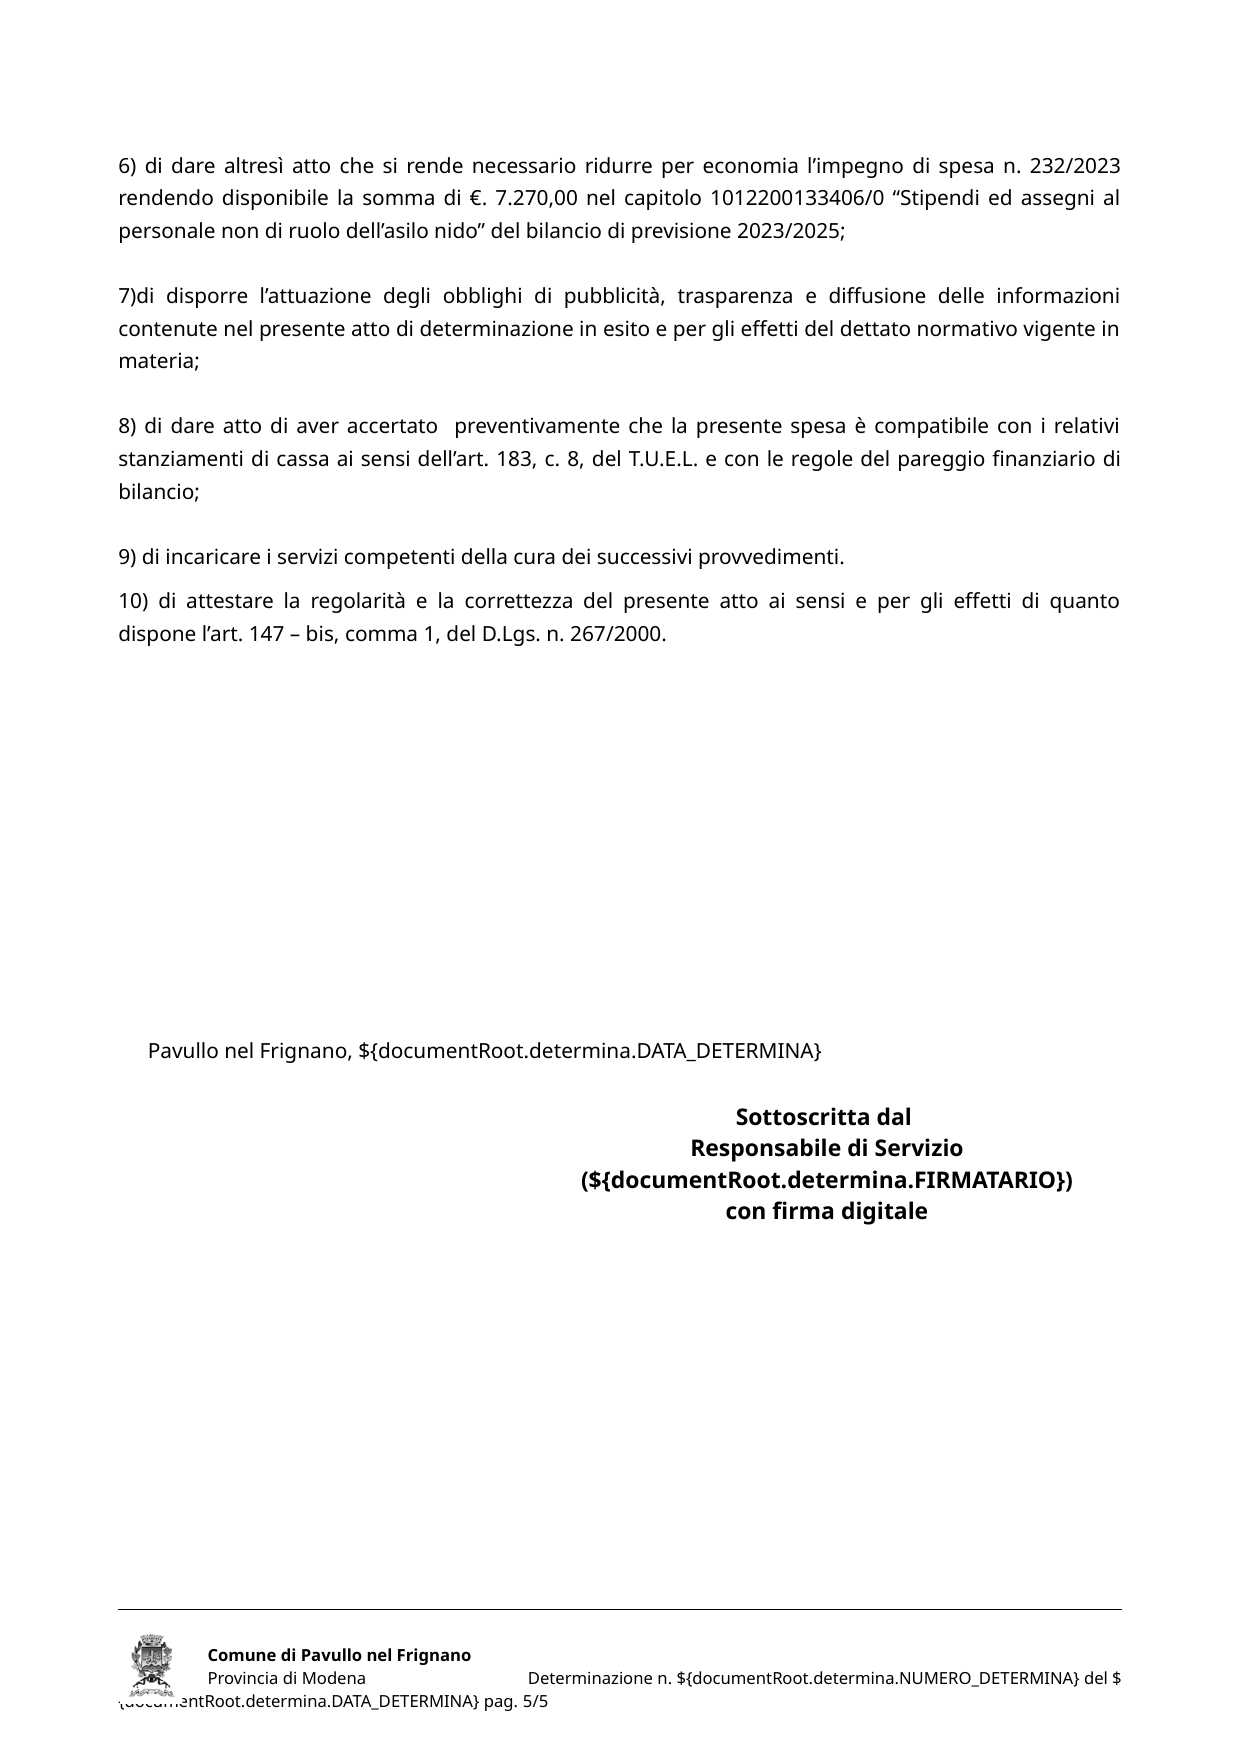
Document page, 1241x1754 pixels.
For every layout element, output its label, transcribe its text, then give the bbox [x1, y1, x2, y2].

text (${documentRoot.determina.FIRMATARIO}) [532, 1163, 1122, 1195]
list 9) di incaricare i servizi competenti della cura dei successivi provvedimenti. [118, 542, 1122, 570]
text 8) di dare atto di aver accertato preventivamente che la presente spesa è compatibile con i relativi stanziamenti di cassa ai sensi dell’art. 183, c. 8, del T.U.E.L. e con le regole del pareggio finanziario di bilancio; [118, 412, 1122, 505]
text con firma digitale [532, 1195, 1122, 1226]
text Pavullo nel Frignano, ${documentRoot.determina.DATA_DETERMINA} [118, 1036, 1122, 1064]
text 7)di disporre l’attuazione degli obblighi di pubblicità, trasparenza e diffusione delle informazioni contenute nel presente atto di determinazione in esito e per gli effetti del dettato normativo vigente in materia; [118, 281, 1122, 375]
list 10) di attestare la regolarità e la correttezza del presente atto ai sensi e per gli effetti di quanto dispone l’art. 147 – bis, comma 1, del D.Lgs. n. 267/2000. [118, 586, 1122, 647]
text 6) di dare altresì atto che si rende necessario ridurre per economia l’impegno di spesa n. 232/2023 rendendo disponibile la somma di €. 7.270,00 nel capitolo 1012200133406/0 “Stipendi ed assegni al personale non di ruolo dell’asilo nido” del bilancio di previsione 2023/2025; [118, 151, 1122, 244]
picture [120, 1631, 183, 1704]
text Sottoscritta dal [532, 1101, 1122, 1132]
text Responsabile di Servizio [532, 1132, 1122, 1163]
